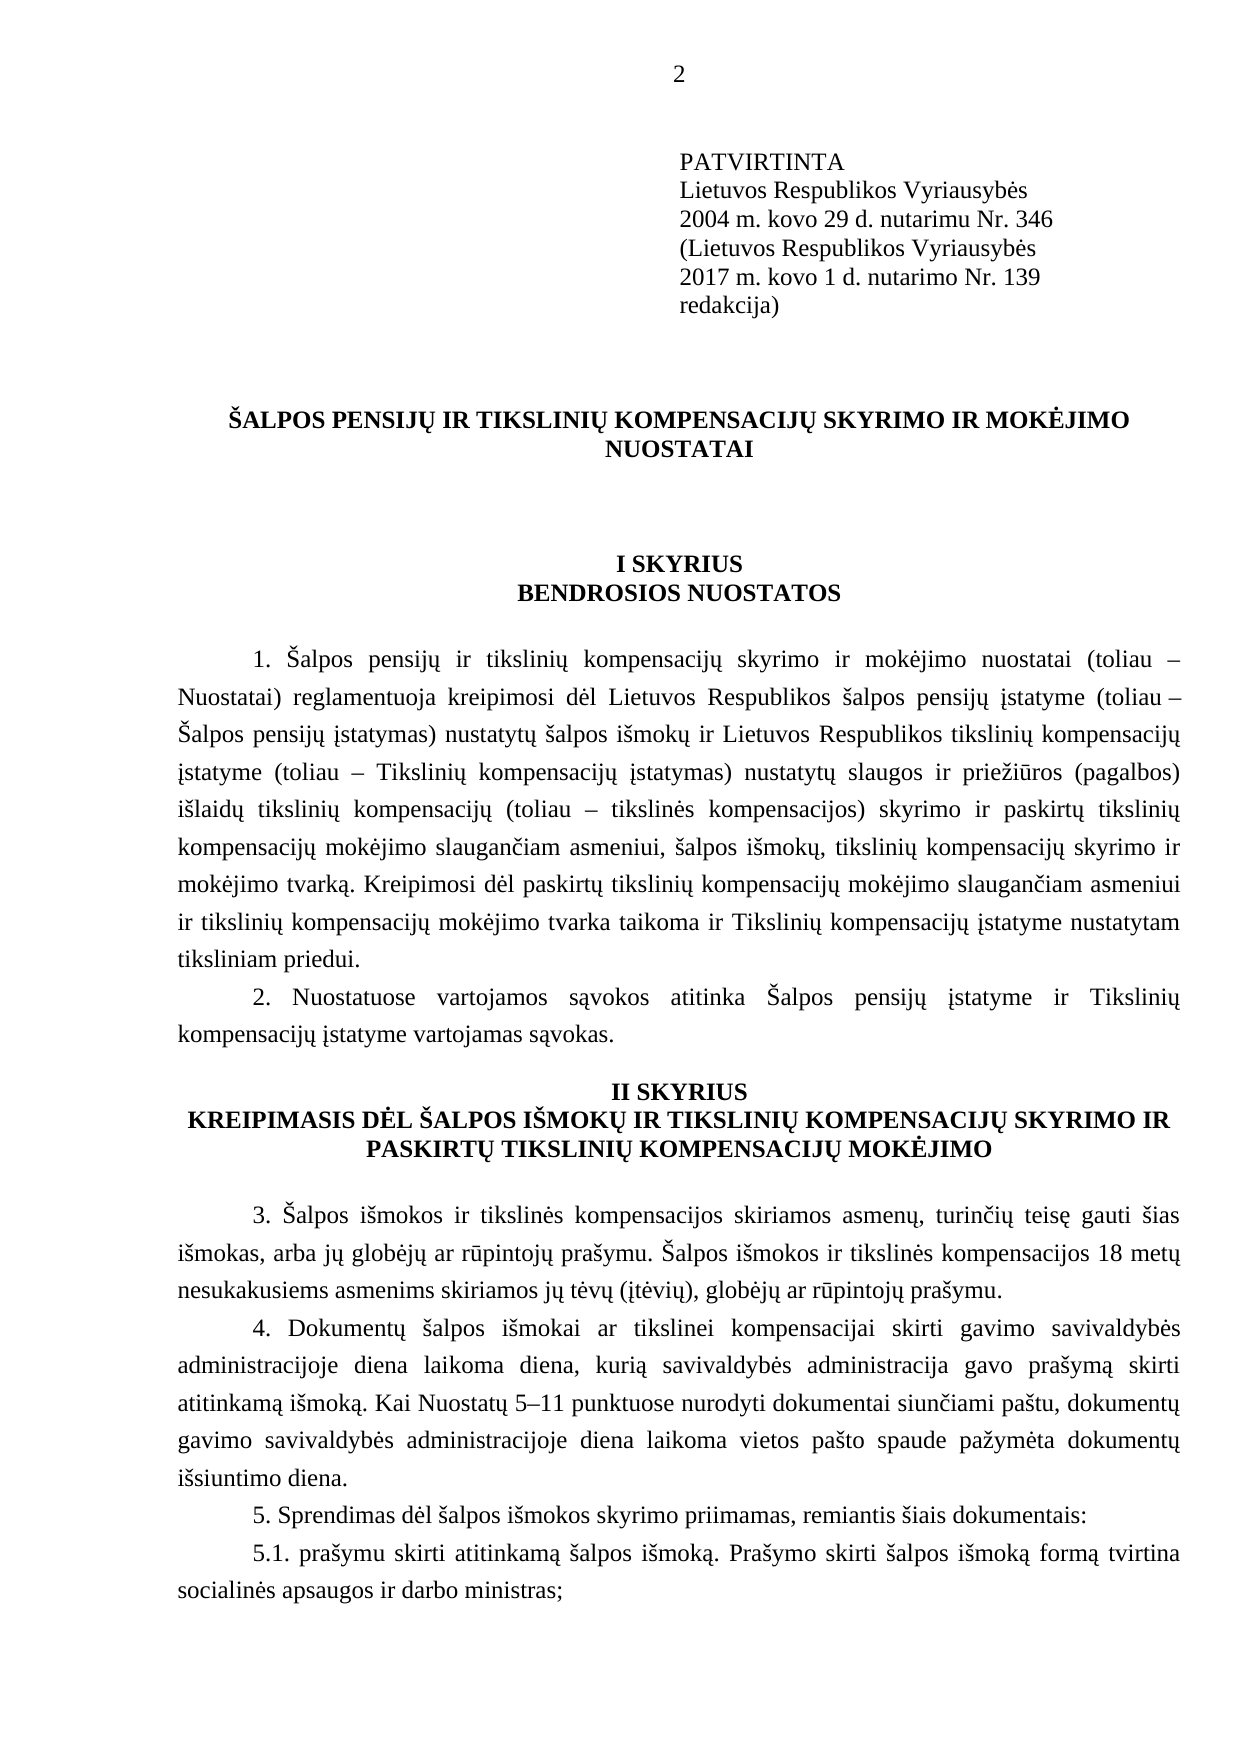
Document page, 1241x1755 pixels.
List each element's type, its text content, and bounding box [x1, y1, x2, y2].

text I SKYRIUS [177, 549, 1181, 578]
text BENDROSIOS NUOSTATOS [177, 578, 1181, 607]
text KREIPIMASIS DĖL ŠALPOS IŠMOKŲ IR TIKSLINIŲ KOMPENSACIJŲ SKYRIMO IR PASKIRTŲ TIKSLINIŲ KOMPENSACIJŲ MOKĖJIMO [177, 1106, 1181, 1163]
text PATVIRTINTA Lietuvos Respublikos Vyriausybės 2004 m. kovo 29 d. nutarimu Nr. 346 (Lietuvos Respublikos Vyriausybės 2017 m. kovo 1 d. nutarimo Nr. 139 redakcija) [679, 147, 1181, 319]
text 1. Šalpos pensijų ir tikslinių kompensacijų skyrimo ir mokėjimo nuostatai (toliau – Nuostatai) reglamentuoja kreipimosi dėl Lietuvos Respublikos šalpos pensijų įstatyme (toliau – Šalpos pensijų įstatymas) nustatytų šalpos išmokų ir Lietuvos Respublikos tikslinių kompensacijų įstatyme (toliau – Tikslinių kompensacijų įstatymas) nustatytų slaugos ir priežiūros (pagalbos) išlaidų tikslinių kompensacijų (toliau – tikslinės kompensacijos) skyrimo ir paskirtų tikslinių kompensacijų mokėjimo slaugančiam asmeniui, šalpos išmokų, tikslinių kompensacijų skyrimo ir mokėjimo tvarką. Kreipimosi dėl paskirtų tikslinių kompensacijų mokėjimo slaugančiam asmeniui ir tikslinių kompensacijų mokėjimo tvarka taikoma ir Tikslinių kompensacijų įstatyme nustatytam tiksliniam priedui. [177, 636, 1181, 973]
text ŠALPOS PENSIJŲ IR TIKSLINIŲ KOMPENSACIJŲ SKYRIMO IR MOKĖJIMO NUOSTATAI [177, 406, 1181, 463]
text II SKYRIUS [177, 1077, 1181, 1106]
text 3. Šalpos išmokos ir tikslinės kompensacijos skiriamos asmenų, turinčių teisę gauti šias išmokas, arba jų globėjų ar rūpintojų prašymu. Šalpos išmokos ir tikslinės kompensacijos 18 metų nesukakusiems asmenims skiriamos jų tėvų (įtėvių), globėjų ar rūpintojų prašymu. [177, 1192, 1181, 1304]
text 4. Dokumentų šalpos išmokai ar tikslinei kompensacijai skirti gavimo savivaldybės administracijoje diena laikoma diena, kurią savivaldybės administracija gavo prašymą skirti atitinkamą išmoką. Kai Nuostatų 5–11 punktuose nurodyti dokumentai siunčiami paštu, dokumentų gavimo savivaldybės administracijoje diena laikoma vietos pašto spaude pažymėta dokumentų išsiuntimo diena. [177, 1304, 1181, 1492]
text 2. Nuostatuose vartojamos sąvokos atitinka Šalpos pensijų įstatyme ir Tikslinių kompensacijų įstatyme vartojamas sąvokas. [177, 973, 1181, 1048]
text 5.1. prašymu skirti atitinkamą šalpos išmoką. Prašymo skirti šalpos išmoką formą tvirtina socialinės apsaugos ir darbo ministras; [177, 1529, 1181, 1604]
text 5. Sprendimas dėl šalpos išmokos skyrimo priimamas, remiantis šiais dokumentais: [177, 1492, 1181, 1529]
